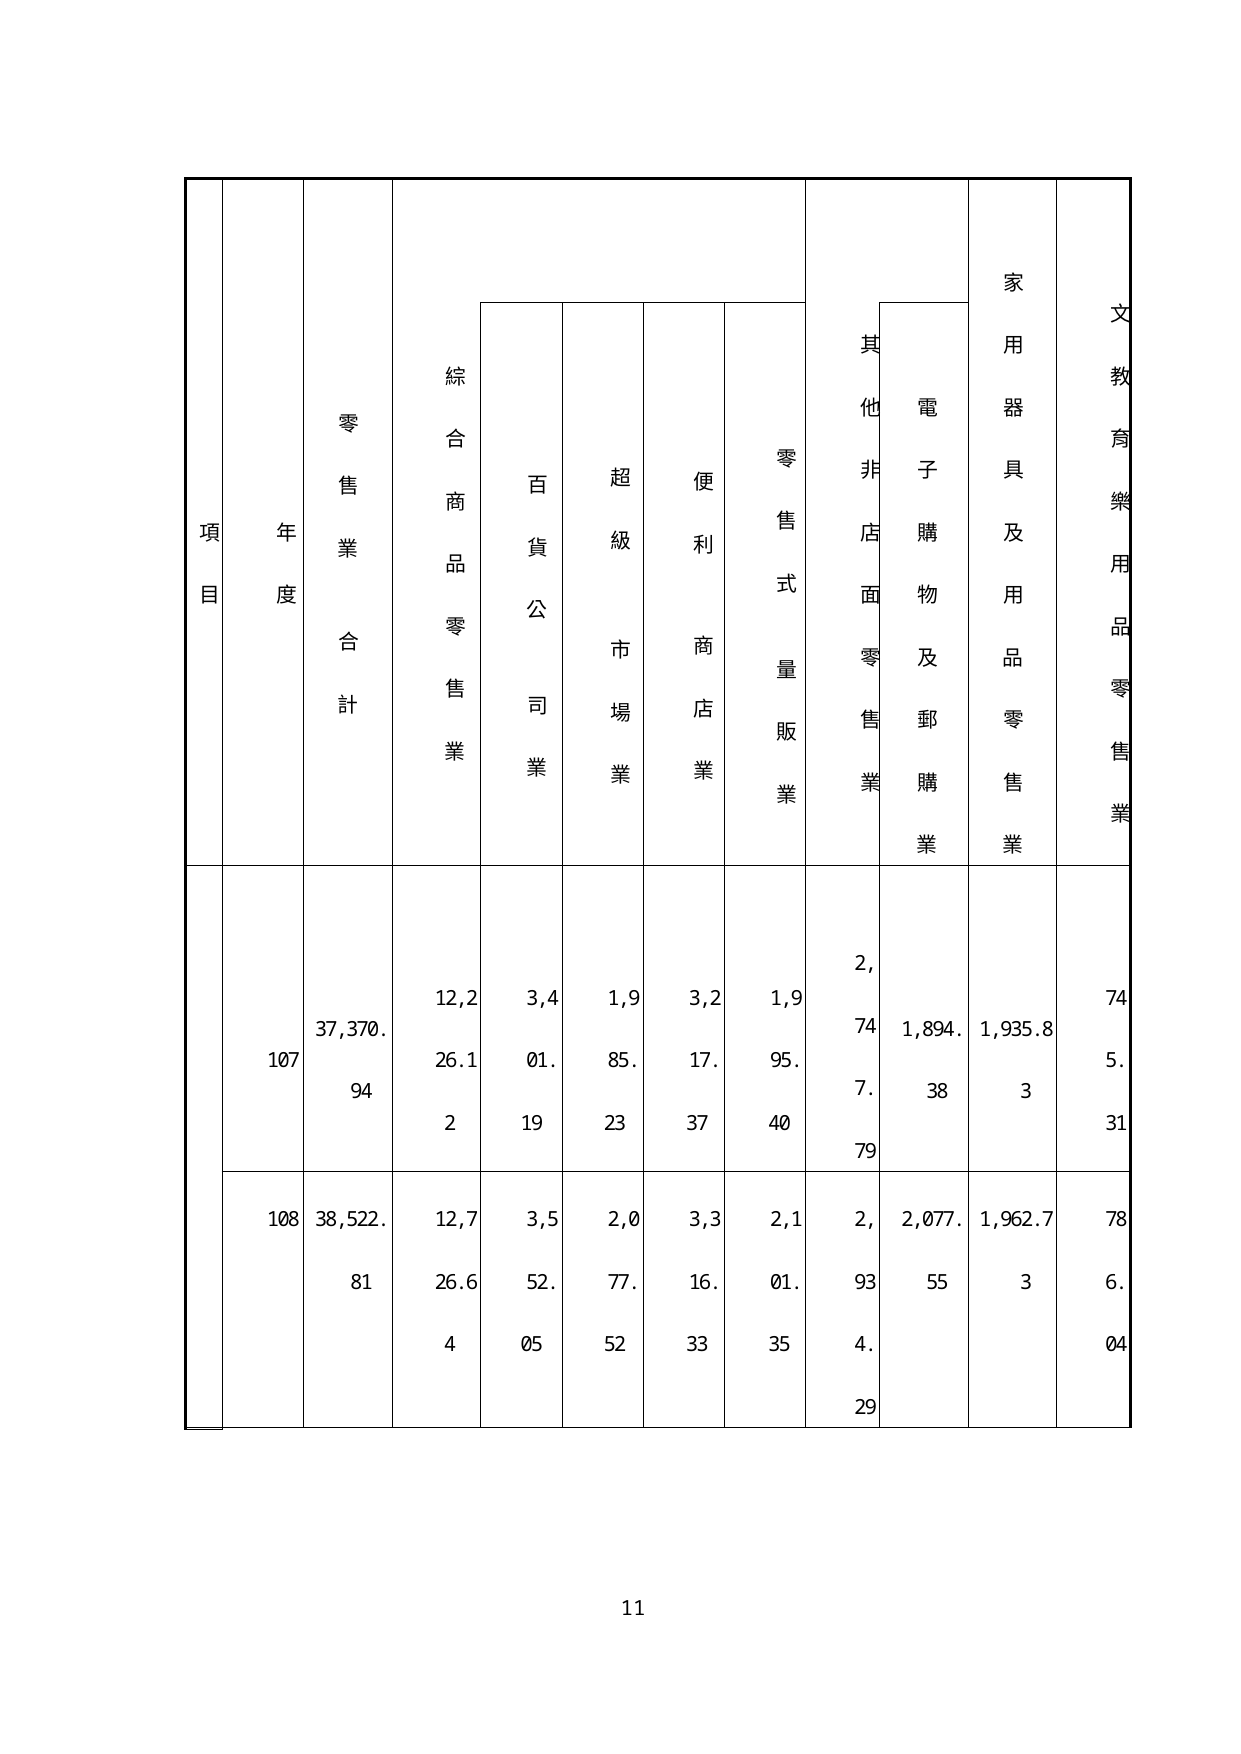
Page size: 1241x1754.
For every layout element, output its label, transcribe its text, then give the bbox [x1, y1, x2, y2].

table_cell 12,726.64 [393, 1172, 480, 1427]
table_header 年度 [223, 180, 303, 865]
table_cell 108 [223, 1172, 303, 1427]
table_cell 745.31 [1057, 866, 1129, 1171]
table_cell 3,401.19 [481, 866, 562, 1171]
table_cell 3,552.05 [481, 1172, 562, 1427]
table_cell 1,894.38 [880, 866, 968, 1171]
table_cell 37,370.94 [304, 866, 392, 1171]
table_cell 2,101.35 [725, 1172, 805, 1427]
table_cell 零售式 量販業 [725, 303, 805, 865]
table_header 家用器具及用品 零售業 [969, 180, 1056, 865]
table_cell 電子購物及郵購業 [880, 303, 968, 865]
table_header 零售業 合計 [304, 180, 392, 865]
table_cell 超級 市場業 [563, 303, 643, 865]
table_header [643, 180, 724, 302]
table_header 綜合商品零售業 [393, 180, 481, 865]
table_cell 便利 商店業 [644, 303, 724, 865]
table_cell 2,077.52 [563, 1172, 643, 1427]
table_cell 1,962.73 [969, 1172, 1056, 1427]
table_cell 1,985.23 [563, 866, 643, 1171]
table_cell 2,747.79 [806, 866, 879, 1171]
table_cell 107 [223, 866, 303, 1171]
table_cell 12,226.12 [393, 866, 480, 1171]
table_header 其他非店面零售業 [806, 180, 879, 865]
table_cell 786.04 [1057, 1172, 1129, 1427]
table_cell 2,077.55 [880, 1172, 968, 1427]
table_header [880, 180, 968, 302]
table_header 項目 [187, 180, 222, 865]
table_cell 1,995.40 [725, 866, 805, 1171]
table_cell 百貨公 司業 [481, 303, 562, 865]
table_header 文教育樂用品 零售業 [1057, 180, 1129, 865]
table_cell [187, 866, 222, 1427]
table_header [562, 180, 643, 302]
table_cell 3,217.37 [644, 866, 724, 1171]
table_cell 38,522.81 [304, 1172, 392, 1427]
table_cell 1,935.83 [969, 866, 1056, 1171]
table_cell 2,934.29 [806, 1172, 879, 1427]
table_header [481, 180, 562, 302]
table_header [725, 180, 805, 302]
table_cell 3,316.33 [644, 1172, 724, 1427]
